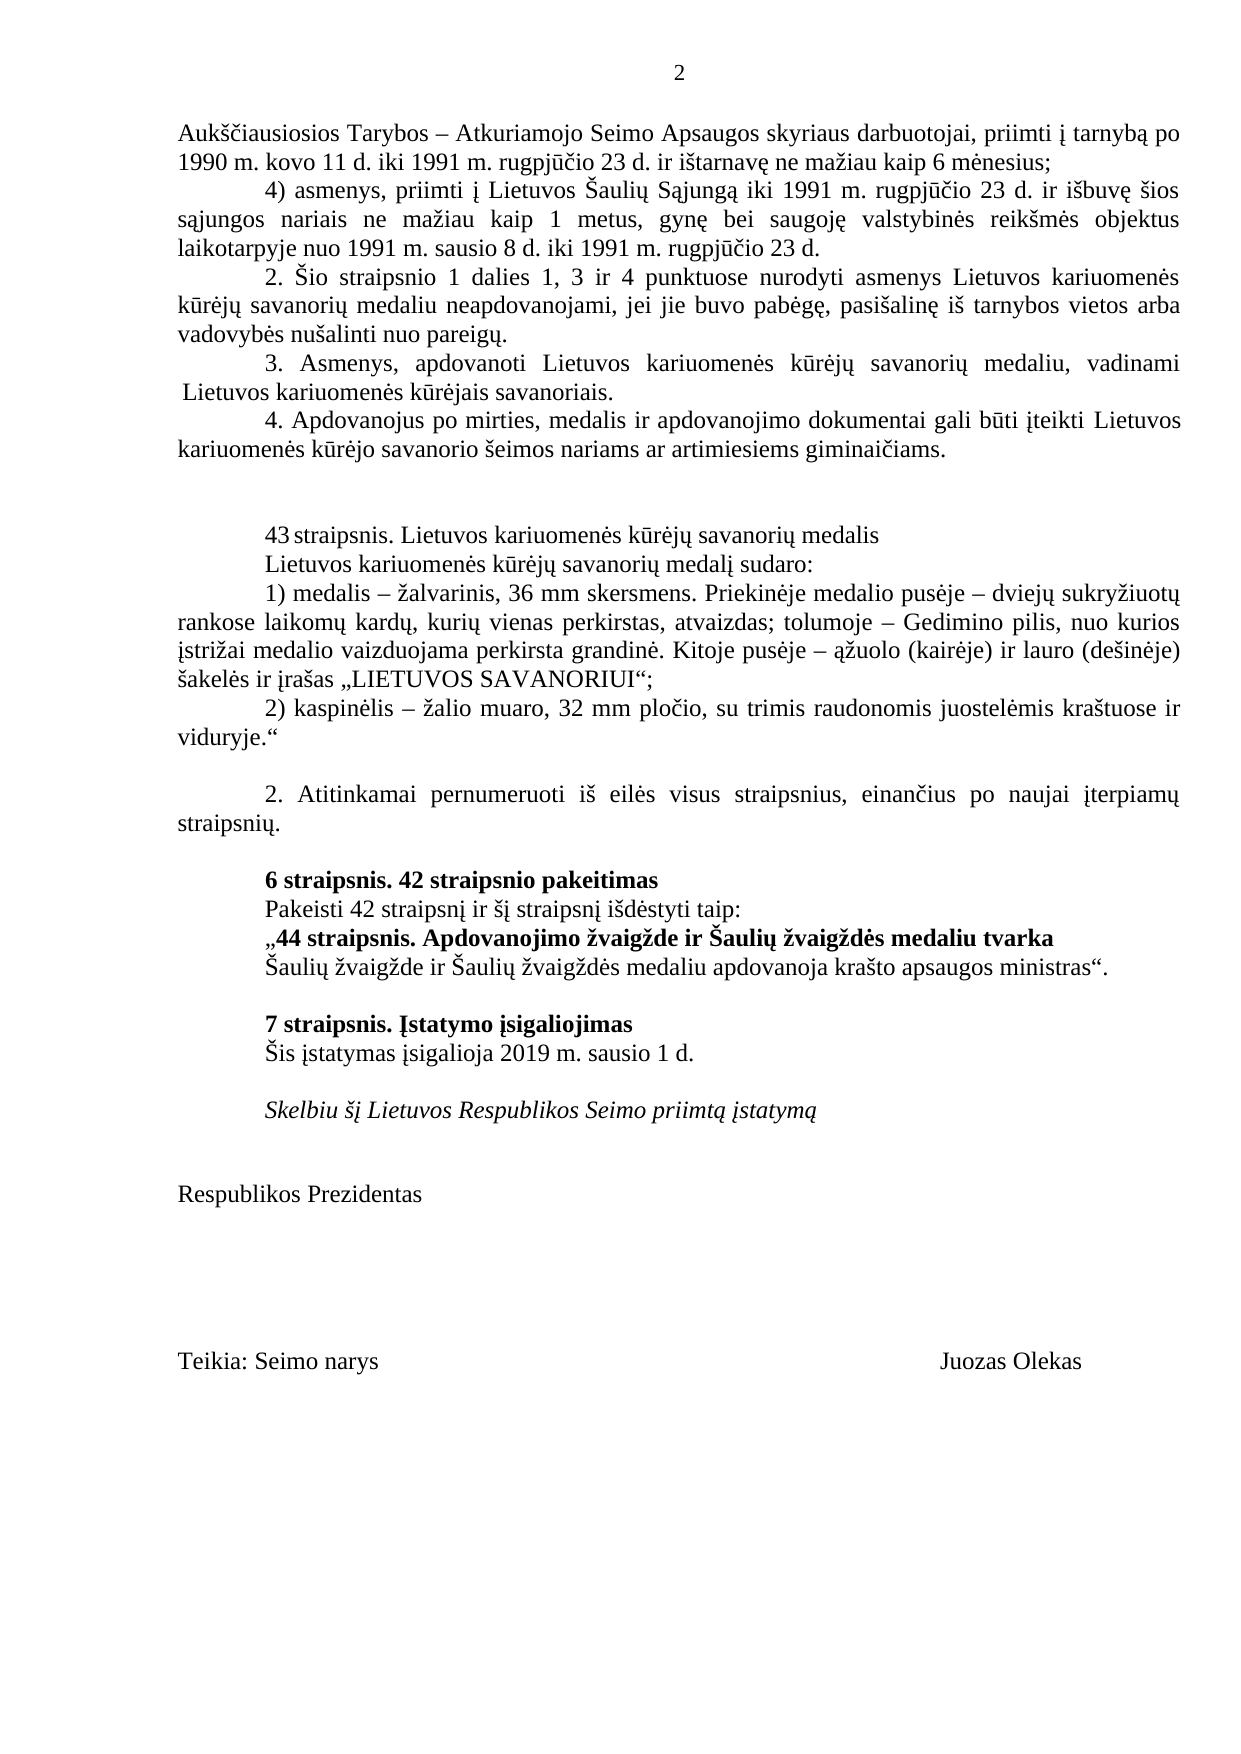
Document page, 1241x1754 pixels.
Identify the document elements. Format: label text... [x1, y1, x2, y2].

text 7 straipsnis. Įstatymo įsigaliojimas [177, 1009, 1181, 1038]
text 43 straipsnis. Lietuvos kariuomenės kūrėjų savanorių medalis [177, 521, 1181, 549]
text 3. Asmenys, apdovanoti Lietuvos kariuomenės kūrėjų savanorių medaliu, vadinami Lietuvos kariuomenės kūrėjais savanoriais. [182, 348, 1181, 406]
text 6 straipsnis. 42 straipsnio pakeitimas [177, 866, 1181, 894]
text „44 straipsnis. Apdovanojimo žvaigžde ir Šaulių žvaigždės medaliu tvarka [177, 923, 1181, 952]
text Šaulių žvaigžde ir Šaulių žvaigždės medaliu apdovanoja krašto apsaugos ministras“. [177, 952, 1181, 981]
text 2. Šio straipsnio 1 dalies 1, 3 ir 4 punktuose nurodyti asmenys Lietuvos kariuomenės kūrėjų savanorių medaliu neapdovanojami, jei jie buvo pabėgę, pasišalinę iš tarnybos vietos arba vadovybės nušalinti nuo pareigų. [177, 262, 1181, 348]
text 2) kaspinėlis – žalio muaro, 32 mm pločio, su trimis raudonomis juostelėmis kraštuose ir viduryje.“ [177, 693, 1181, 751]
text 2. Atitinkamai pernumeruoti iš eilės visus straipsnius, einančius po naujai įterpiamų straipsnių. [177, 779, 1181, 837]
text Skelbiu šį Lietuvos Respublikos Seimo priimtą įstatymą [177, 1096, 1181, 1124]
text 1) medalis – žalvarinis, 36 mm skersmens. Priekinėje medalio pusėje – dviejų sukryžiuotų rankose laikomų kardų, kurių vienas perkirstas, atvaizdas; tolumoje – Gedimino pilis, nuo kurios įstrižai medalio vaizduojama perkirsta grandinė. Kitoje pusėje – ąžuolo (kairėje) ir lauro (dešinėje) šakelės ir įrašas „LIETUVOS SAVANORIUI“; [177, 578, 1181, 693]
text 4) asmenys, priimti į Lietuvos Šaulių Sąjungą iki 1991 m. rugpjūčio 23 d. ir išbuvę šios sąjungos nariais ne mažiau kaip 1 metus, gynę bei saugoję valstybinės reikšmės objektus laikotarpyje nuo 1991 m. sausio 8 d. iki 1991 m. rugpjūčio 23 d. [177, 176, 1181, 262]
text Teikia: Seimo narys Juozas Olekas [177, 1346, 1181, 1375]
text 4. Apdovanojus po mirties, medalis ir apdovanojimo dokumentai gali būti įteikti Lietuvos kariuomenės kūrėjo savanorio šeimos nariams ar artimiesiems giminaičiams. [177, 406, 1181, 463]
text Respublikos Prezidentas [177, 1179, 1181, 1208]
text Lietuvos kariuomenės kūrėjų savanorių medalį sudaro: [177, 549, 1181, 578]
text Šis įstatymas įsigalioja 2019 m. sausio 1 d. [177, 1038, 1181, 1067]
text Pakeisti 42 straipsnį ir šį straipsnį išdėstyti taip: [177, 894, 1181, 923]
text Aukščiausiosios Tarybos – Atkuriamojo Seimo Apsaugos skyriaus darbuotojai, priimti į tarnybą po 1990 m. kovo 11 d. iki 1991 m. rugpjūčio 23 d. ir ištarnavę ne mažiau kaip 6 mėnesius; [177, 118, 1181, 176]
